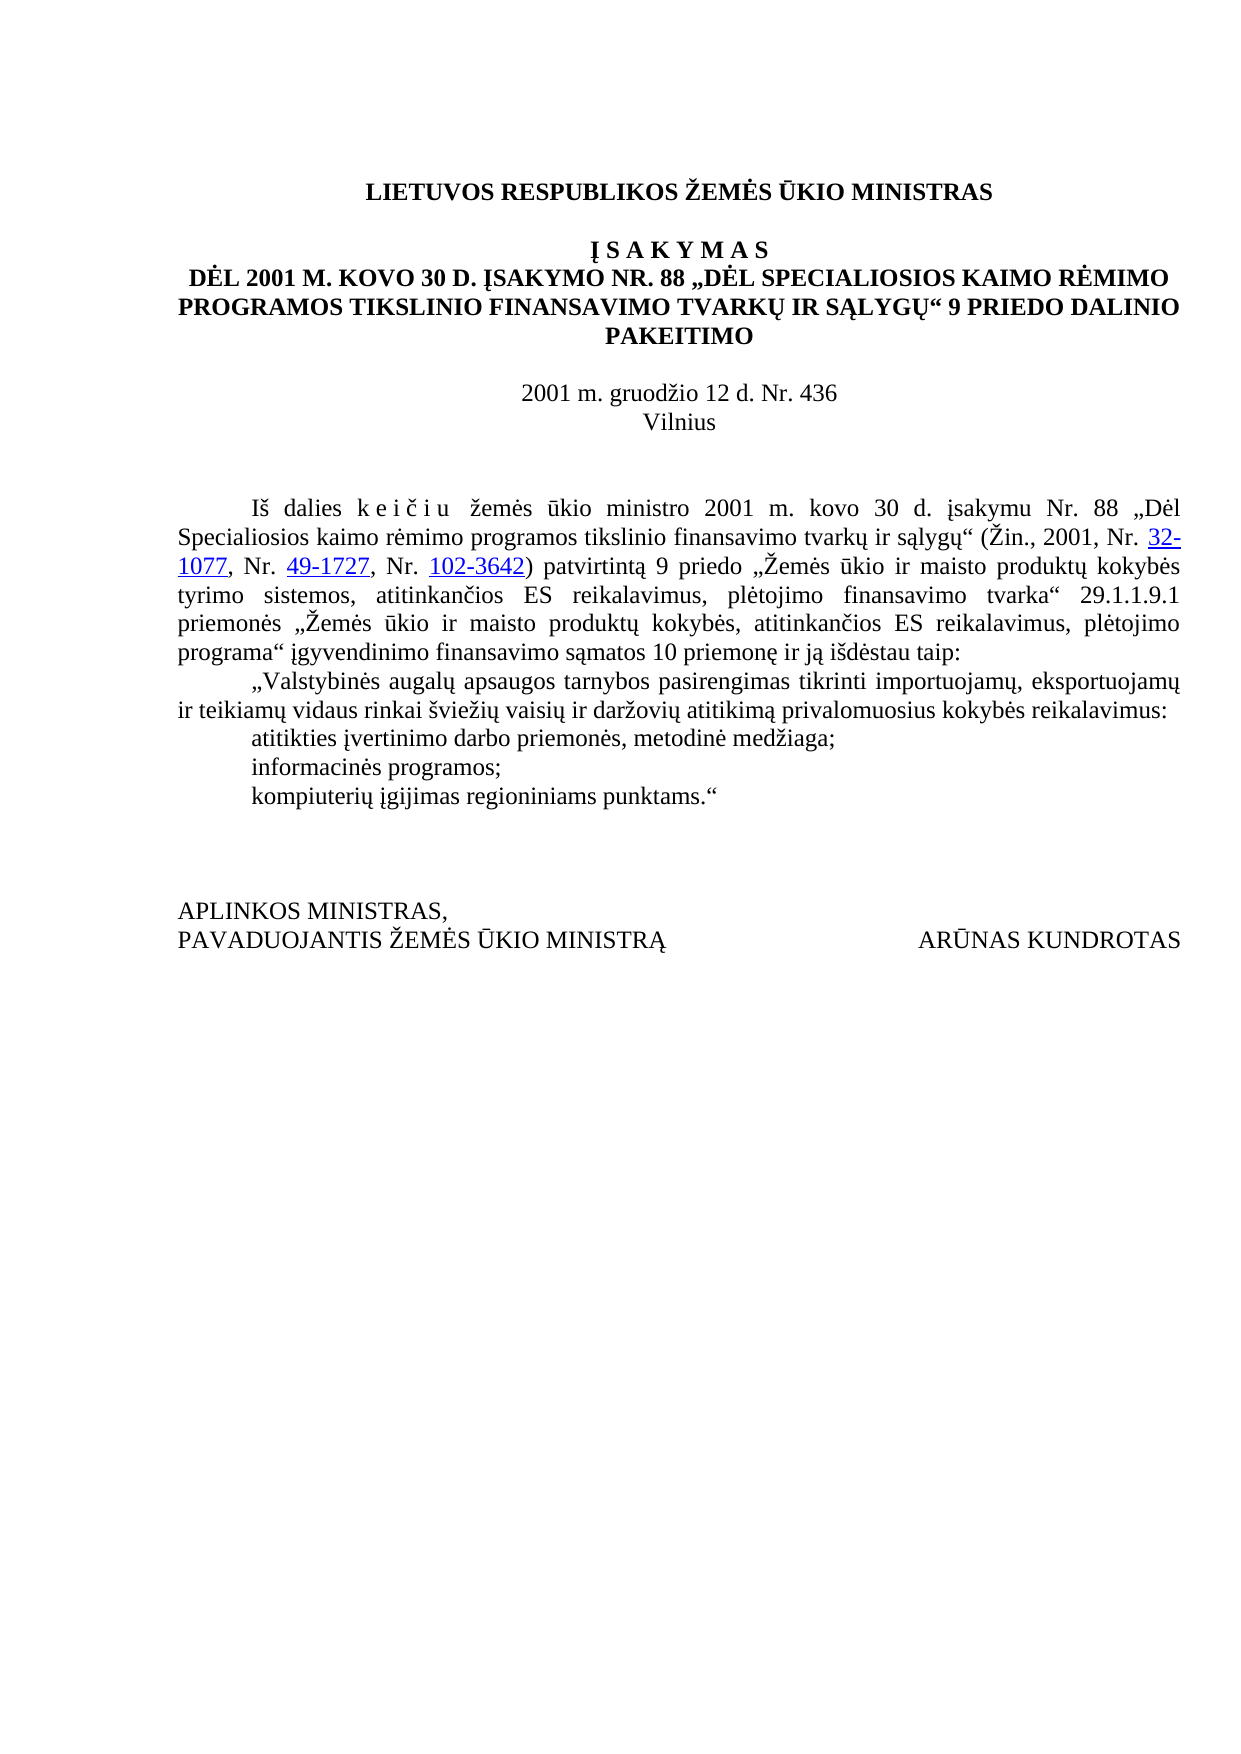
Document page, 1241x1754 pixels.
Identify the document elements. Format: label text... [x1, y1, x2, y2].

text kompiuterių įgijimas regioniniams punktams.“ [177, 781, 1181, 810]
text Vilnius [177, 407, 1181, 436]
text informacinės programos; [177, 752, 1181, 781]
text atitikties įvertinimo darbo priemonės, metodinė medžiaga; [177, 723, 1181, 752]
text PAVADUOJANTIS ŽEMĖS ŪKIO MINISTRĄ ARŪNAS KUNDROTAS [177, 925, 1181, 953]
text 2001 m. gruodžio 12 d. Nr. 436 [177, 378, 1181, 407]
text APLINKOS MINISTRAS, [177, 896, 1181, 925]
text Iš dalies keičiu žemės ūkio ministro 2001 m. kovo 30 d. įsakymu Nr. 88 „Dėl Specialiosios kaimo rėmimo programos tikslinio finansavimo tvarkų ir sąlygų“ (Žin., 2001, Nr. 32-1077, Nr. 49-1727, Nr. 102-3642) patvirtintą 9 priedo „Žemės ūkio ir maisto produktų kokybės tyrimo sistemos, atitinkančios ES reikalavimus, plėtojimo finansavimo tvarka“ 29.1.1.9.1 priemonės „Žemės ūkio ir maisto produktų kokybės, atitinkančios ES reikalavimus, plėtojimo programa“ įgyvendinimo finansavimo sąmatos 10 priemonę ir ją išdėstau taip: [177, 493, 1181, 666]
text Į S A K Y M A S [177, 235, 1181, 263]
text DĖL 2001 M. KOVO 30 D. ĮSAKYMO NR. 88 „DĖL SPECIALIOSIOS KAIMO RĖMIMO PROGRAMOS TIKSLINIO FINANSAVIMO TVARKŲ IR SĄLYGŲ“ 9 PRIEDO DALINIO PAKEITIMO [177, 263, 1181, 350]
text LIETUVOS RESPUBLIKOS ŽEMĖS ŪKIO MINISTRAS [177, 177, 1181, 206]
text „Valstybinės augalų apsaugos tarnybos pasirengimas tikrinti importuojamų, eksportuojamų ir teikiamų vidaus rinkai šviežių vaisių ir daržovių atitikimą privalomuosius kokybės reikalavimus: [177, 666, 1181, 723]
